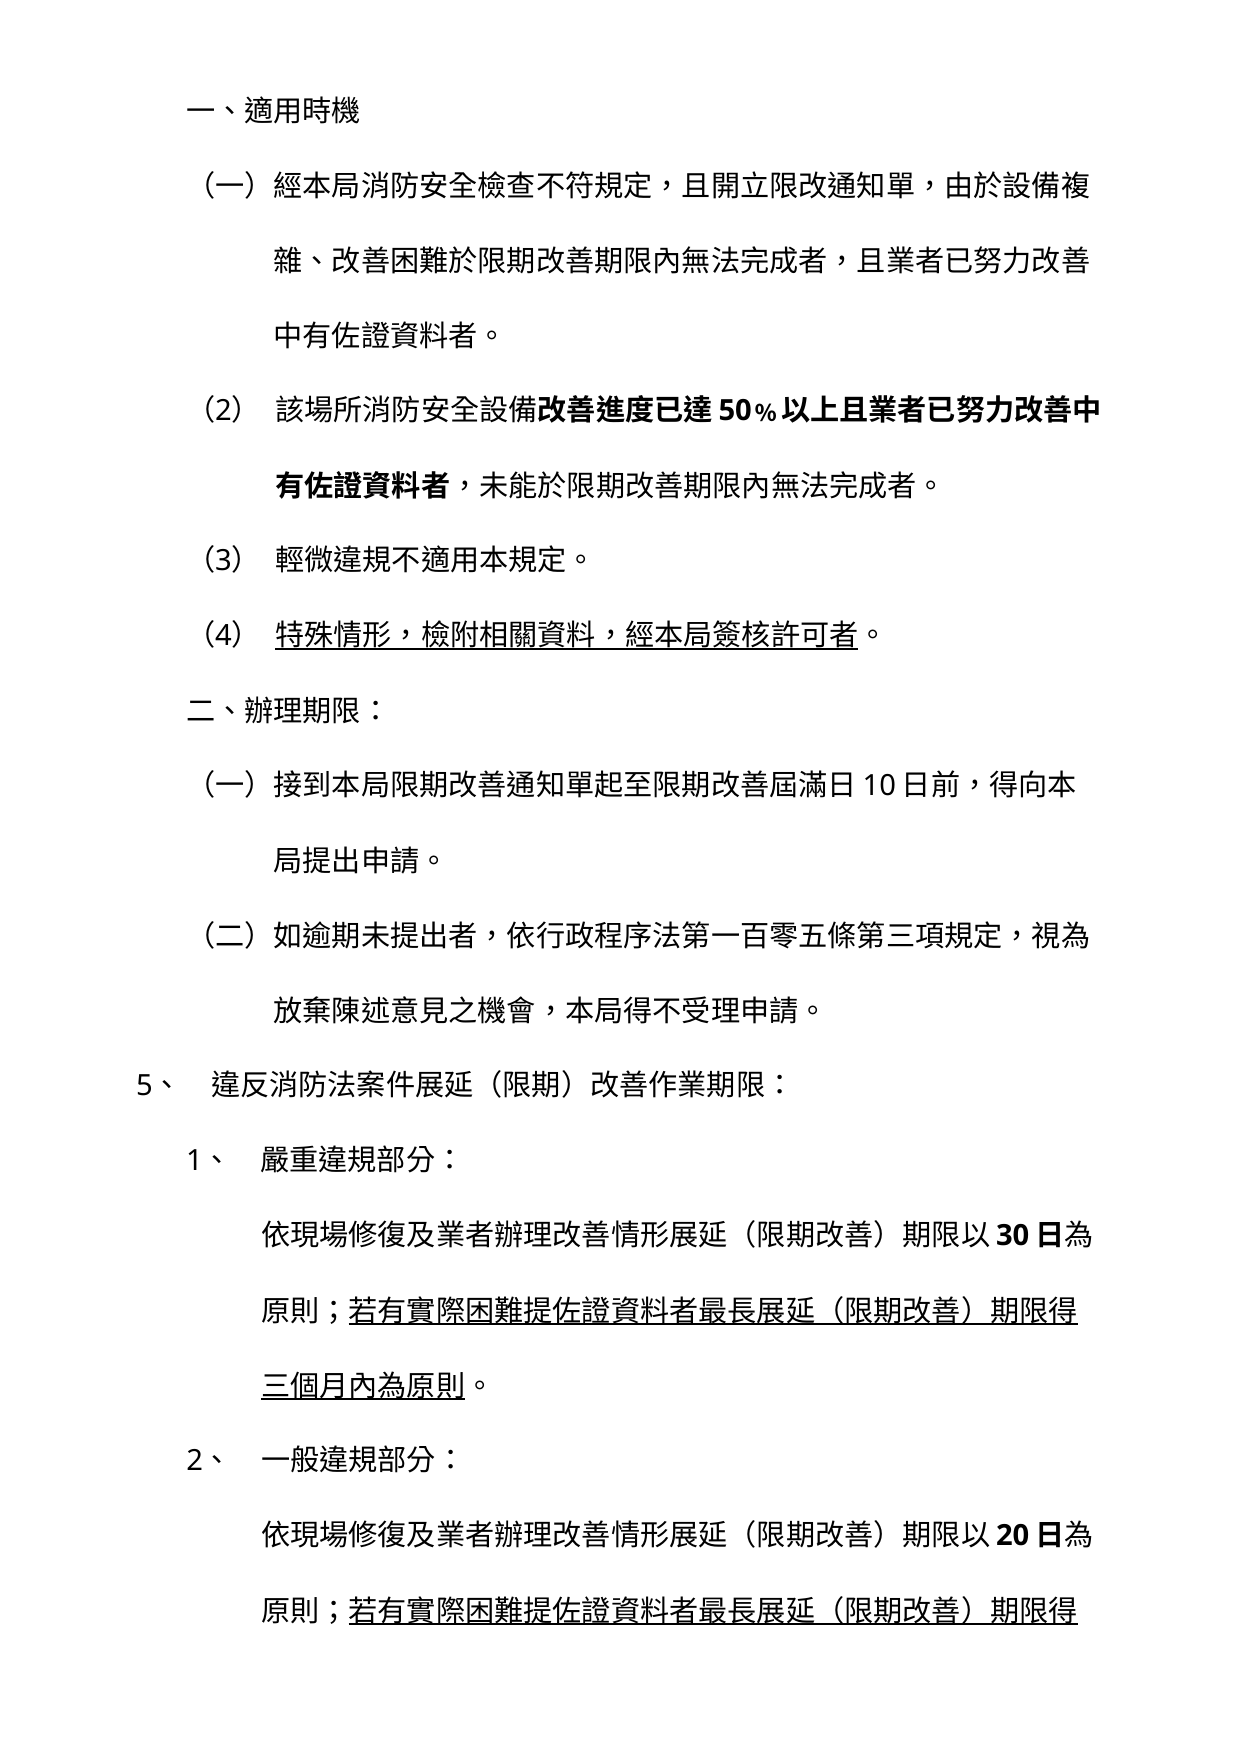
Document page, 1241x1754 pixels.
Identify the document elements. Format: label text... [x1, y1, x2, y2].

list 特殊情形，檢附相關資料，經本局簽核許可者。 [186, 596, 1104, 671]
text （二）如逾期未提出者，依行政程序法第一百零五條第三項規定，視為放棄陳述意見之機會，本局得不受理申請。 [186, 896, 1104, 1046]
text 依現場修復及業者辦理改善情形展延（限期改善）期限以30日為原則；若有實際困難提佐證資料者最長展延（限期改善）期限得三個月內為原則。 [261, 1196, 1104, 1421]
text （一）接到本局限期改善通知單起至限期改善屆滿日10日前，得向本局提出申請。 [186, 746, 1104, 896]
list 輕微違規不適用本規定。 [186, 521, 1104, 596]
list 該場所消防安全設備改善進度已達50﹪以上且業者已努力改善中有佐證資料者，未能於限期改善期限內無法完成者。 [186, 371, 1104, 521]
list 違反消防法案件展延（限期）改善作業期限： [136, 1046, 1104, 1121]
list 嚴重違規部分： [186, 1121, 1104, 1196]
text 依現場修復及業者辦理改善情形展延（限期改善）期限以20日為原則；若有實際困難提佐證資料者最長展延（限期改善）期限得 [261, 1496, 1104, 1646]
text （一）經本局消防安全檢查不符規定，且開立限改通知單，由於設備複雜、改善困難於限期改善期限內無法完成者，且業者已努力改善中有佐證資料者。 [186, 146, 1104, 371]
text 二、辦理期限： [186, 671, 1104, 746]
list 一般違規部分： [186, 1421, 1104, 1496]
text 一、適用時機 [186, 71, 1104, 146]
